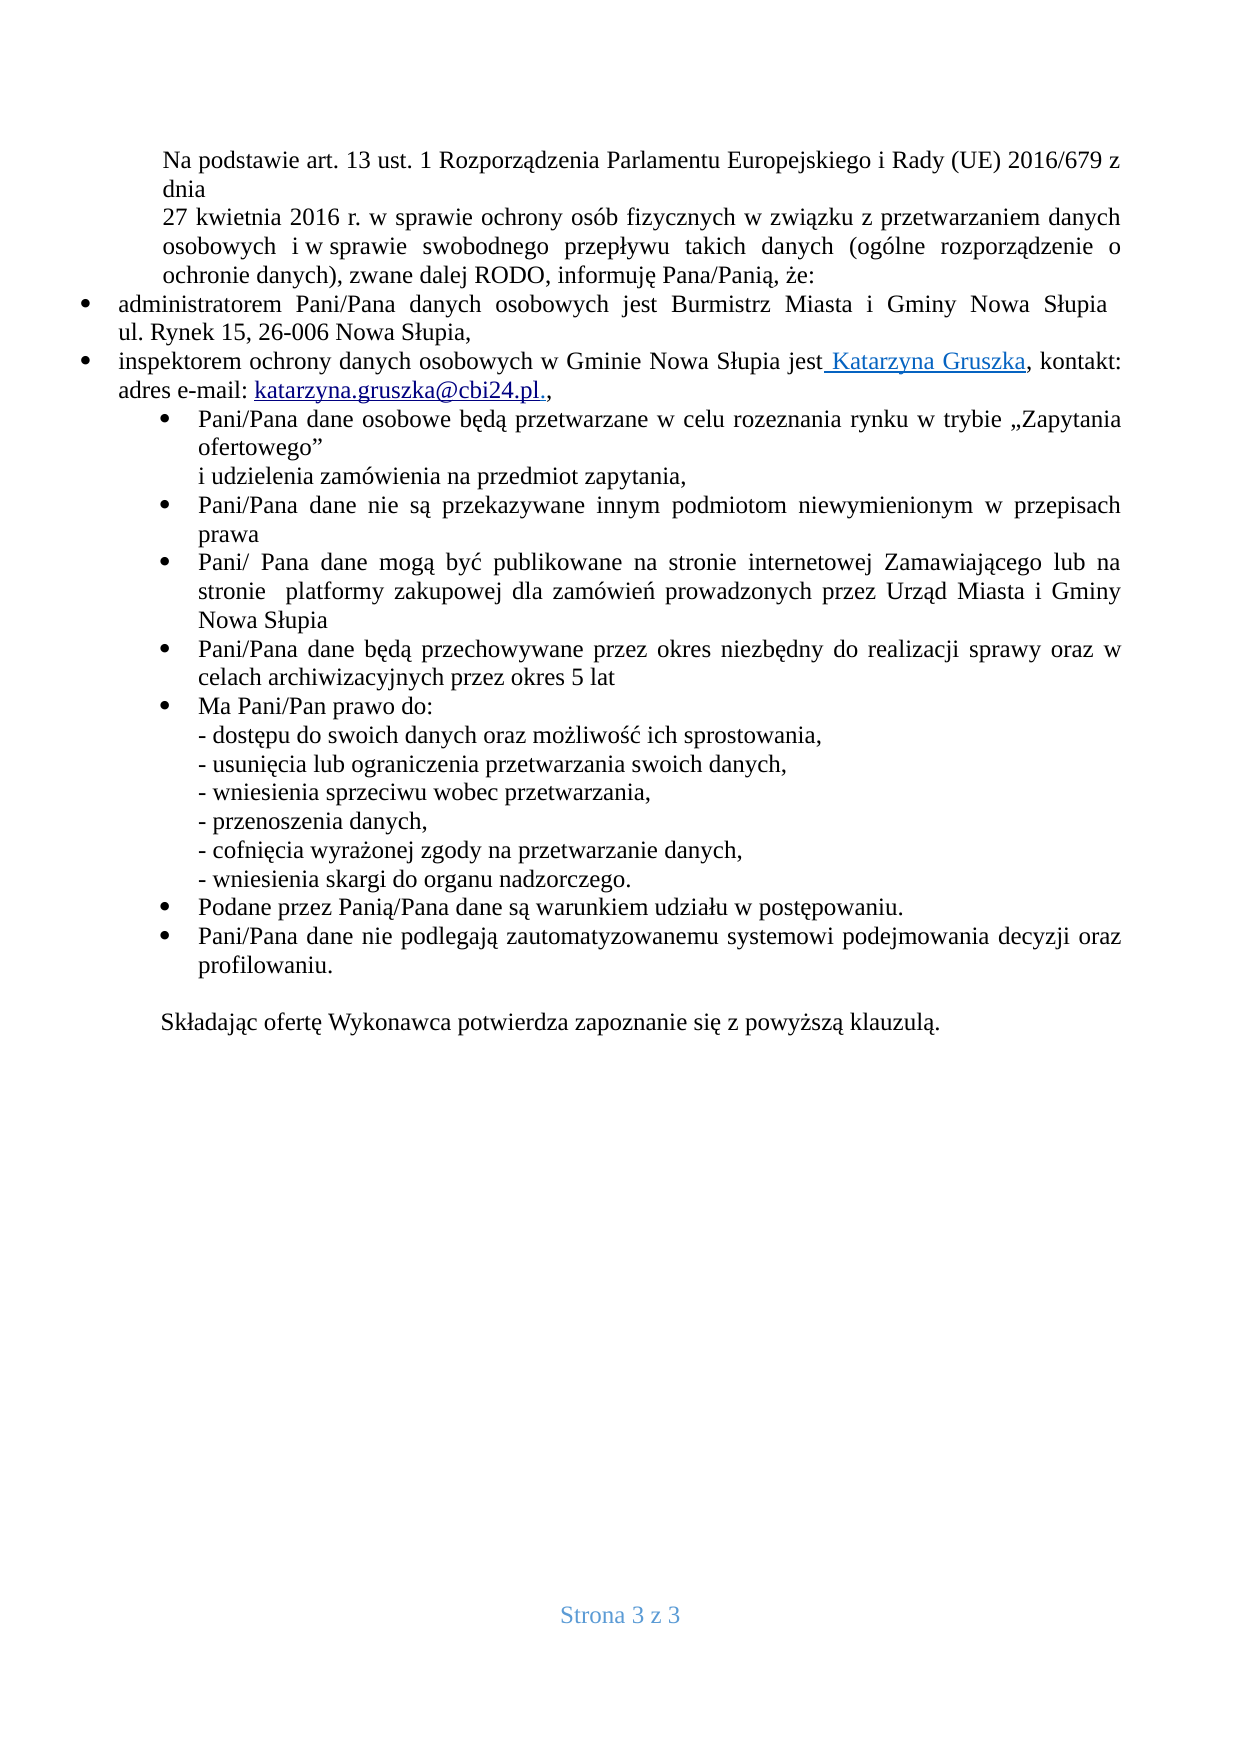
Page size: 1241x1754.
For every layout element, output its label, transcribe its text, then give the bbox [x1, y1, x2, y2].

list Pani/Pana dane osobowe będą przetwarzane w celu rozeznania rynku w trybie „Zapytania ofertowego” i udzielenia zamówienia na przedmiot zapytania, [160, 404, 1122, 490]
text Składając ofertę Wykonawca potwierdza zapoznanie się z powyższą klauzulą. [160, 1007, 1122, 1036]
list - przenoszenia danych, [198, 806, 1122, 835]
list - wniesienia skargi do organu nadzorczego. [198, 864, 1122, 892]
list - dostępu do swoich danych oraz możliwość ich sprostowania, [198, 720, 1122, 749]
list administratorem Pani/Pana danych osobowych jest Burmistrz Miasta i Gminy Nowa Słupia ul. Rynek 15, 26-006 Nowa Słupia, [81, 289, 1122, 346]
list Ma Pani/Pan prawo do: [160, 691, 1122, 720]
list Podane przez Panią/Pana dane są warunkiem udziału w postępowaniu. [160, 892, 1122, 921]
list inspektorem ochrony danych osobowych w Gminie Nowa Słupia jest Katarzyna Gruszka, kontakt: adres e-mail: katarzyna.gruszka@cbi24.pl., [81, 346, 1122, 404]
list - cofnięcia wyrażonej zgody na przetwarzanie danych, [198, 835, 1122, 864]
list Pani/Pana dane nie podlegają zautomatyzowanemu systemowi podejmowania decyzji oraz profilowaniu. [160, 921, 1122, 979]
text Na podstawie art. 13 ust. 1 Rozporządzenia Parlamentu Europejskiego i Rady (UE) 2016/679 z dnia 27 kwietnia 2016 r. w sprawie ochrony osób fizycznych w związku z przetwarzaniem danych osobowych i w sprawie swobodnego przepływu takich danych (ogólne rozporządzenie o ochronie danych), zwane dalej RODO, informuję Pana/Panią, że: [162, 145, 1122, 289]
list Pani/Pana dane będą przechowywane przez okres niezbędny do realizacji sprawy oraz w celach archiwizacyjnych przez okres 5 lat [160, 634, 1122, 691]
list Pani/Pana dane nie są przekazywane innym podmiotom niewymienionym w przepisach prawa [160, 490, 1122, 547]
list - usunięcia lub ograniczenia przetwarzania swoich danych, [198, 749, 1122, 777]
list Pani/ Pana dane mogą być publikowane na stronie internetowej Zamawiającego lub na stronie platformy zakupowej dla zamówień prowadzonych przez Urząd Miasta i Gminy Nowa Słupia [160, 547, 1122, 634]
list - wniesienia sprzeciwu wobec przetwarzania, [198, 777, 1122, 806]
